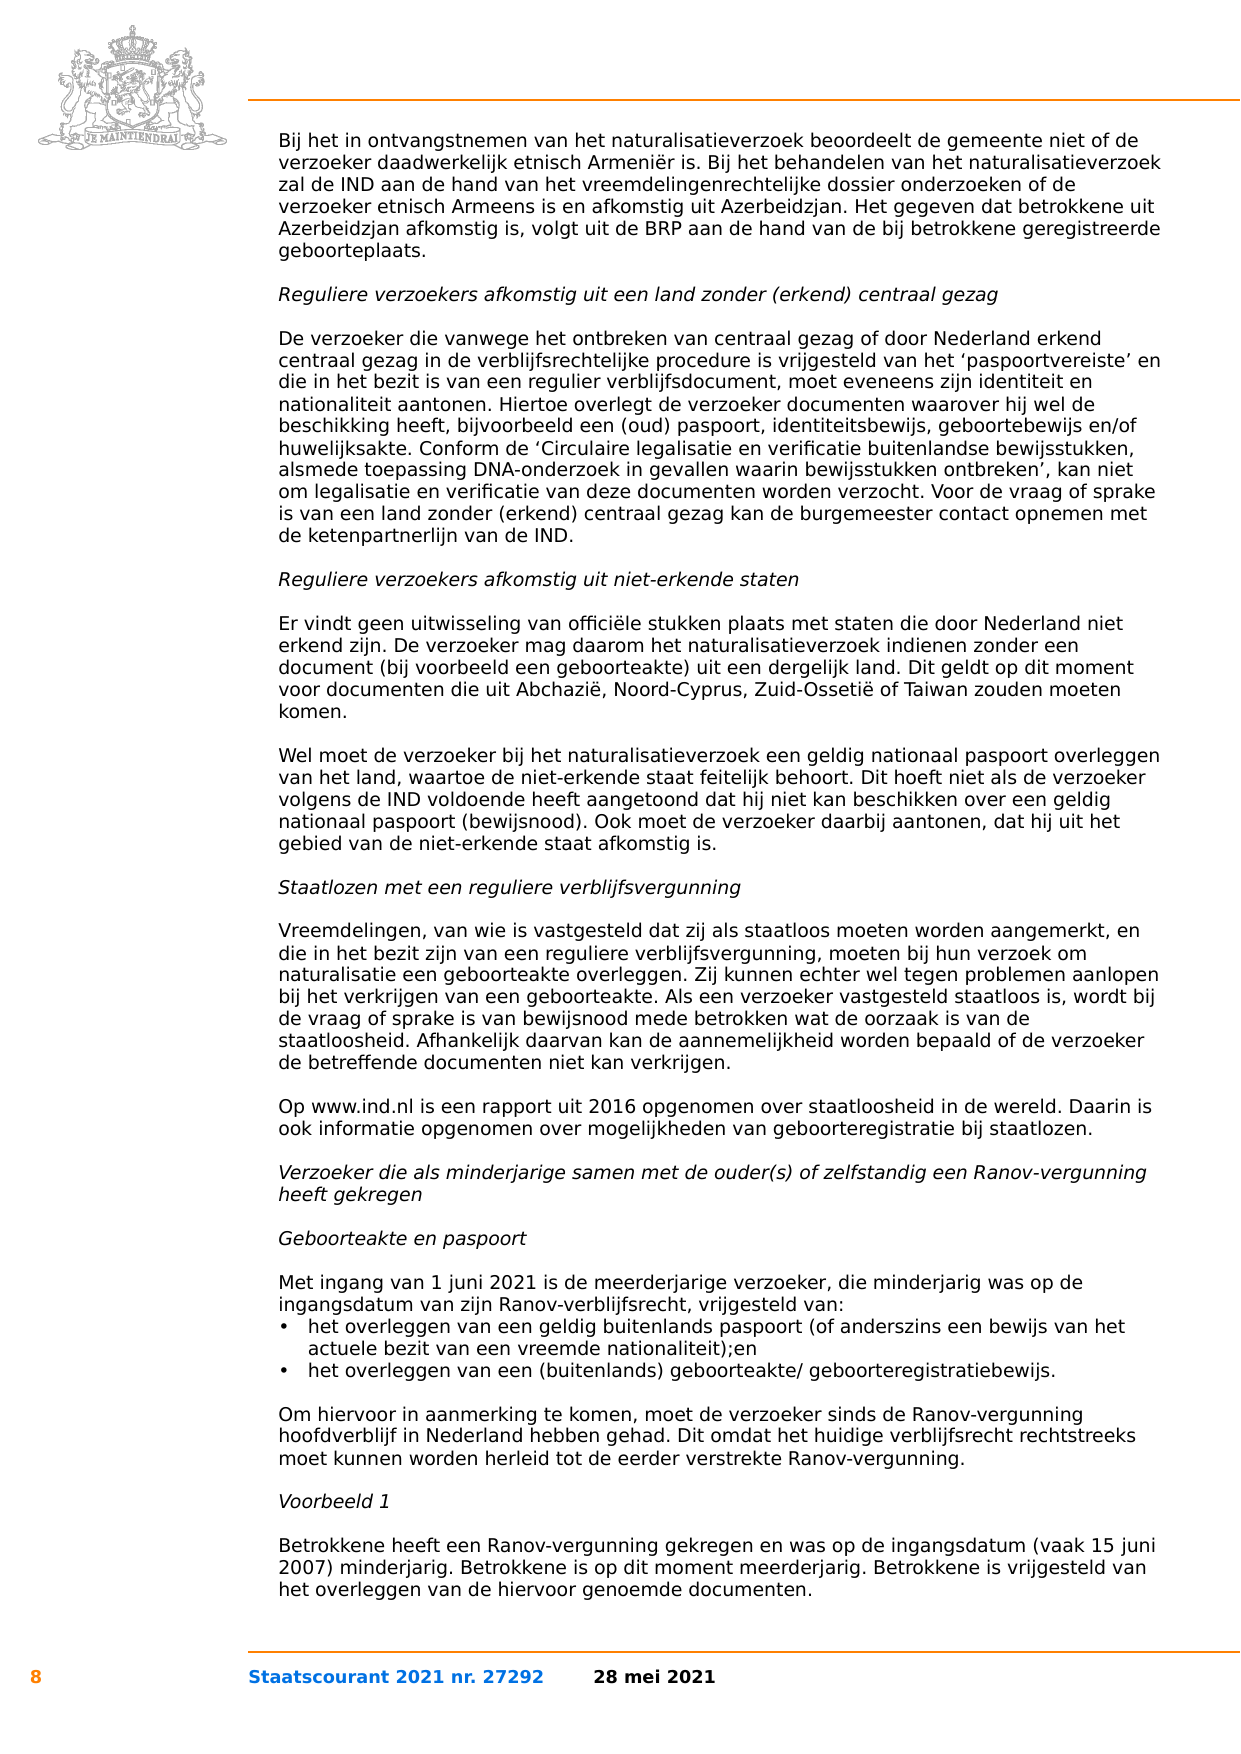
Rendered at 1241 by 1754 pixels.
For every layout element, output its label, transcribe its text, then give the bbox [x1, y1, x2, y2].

subtitle Geboorteakte en paspoort [278, 1228, 1163, 1250]
picture [38, 25, 227, 150]
text Wel moet de verzoeker bij het naturalisatieverzoek een geldig nationaal paspoort overleggen van het land, waartoe de niet-erkende staat feitelijk behoort. Dit hoeft niet als de verzoeker volgens de IND voldoende heeft aangetoond dat hij niet kan beschikken over een geldig nationaal paspoort (bewijsnood). Ook moet de verzoeker daarbij aantonen, dat hij uit het gebied van de niet-erkende staat afkomstig is. [278, 745, 1163, 855]
text Er vindt geen uitwisseling van officiële stukken plaats met staten die door Nederland niet erkend zijn. De verzoeker mag daarom het naturalisatieverzoek indienen zonder een document (bij voorbeeld een geboorteakte) uit een dergelijk land. Dit geldt op dit moment voor documenten die uit Abchazië, Noord-Cyprus, Zuid-Ossetië of Taiwan zouden moeten komen. [278, 613, 1163, 723]
subtitle Verzoeker die als minderjarige samen met de ouder(s) of zelfstandig een Ranov-vergunning heeft gekregen [278, 1162, 1163, 1206]
text Om hiervoor in aanmerking te komen, moet de verzoeker sinds de Ranov-vergunning hoofdverblijf in Nederland hebben gehad. Dit omdat het huidige verblijfsrecht rechtstreeks moet kunnen worden herleid tot de eerder verstrekte Ranov-vergunning. [278, 1403, 1163, 1469]
text • het overleggen van een geldig buitenlands paspoort (of anderszins een bewijs van het actuele bezit van een vreemde nationaliteit);en [278, 1316, 1163, 1359]
text Betrokkene heeft een Ranov-vergunning gekregen en was op de ingangsdatum (vaak 15 juni 2007) minderjarig. Betrokkene is op dit moment meerderjarig. Betrokkene is vrijgesteld van het overleggen van de hiervoor genoemde documenten. [278, 1535, 1163, 1601]
subtitle Voorbeeld 1 [278, 1491, 1163, 1513]
text Bij het in ontvangstnemen van het naturalisatieverzoek beoordeelt de gemeente niet of de verzoeker daadwerkelijk etnisch Armeniër is. Bij het behandelen van het naturalisatieverzoek zal de IND aan de hand van het vreemdelingenrechtelijke dossier onderzoeken of de verzoeker etnisch Armeens is en afkomstig uit Azerbeidzjan. Het gegeven dat betrokkene uit Azerbeidzjan afkomstig is, volgt uit de BRP aan de hand van de bij betrokkene geregistreerde geboorteplaats. [278, 130, 1163, 262]
subtitle Reguliere verzoekers afkomstig uit een land zonder (erkend) centraal gezag [278, 284, 1163, 306]
text Met ingang van 1 juni 2021 is de meerderjarige verzoeker, die minderjarig was op de ingangsdatum van zijn Ranov-verblijfsrecht, vrijgesteld van: [278, 1272, 1163, 1316]
text Op www.ind.nl is een rapport uit 2016 opgenomen over staatloosheid in de wereld. Daarin is ook informatie opgenomen over mogelijkheden van geboorteregistratie bij staatlozen. [278, 1096, 1163, 1140]
subtitle Staatlozen met een reguliere verblijfsvergunning [278, 877, 1163, 898]
subtitle Reguliere verzoekers afkomstig uit niet-erkende staten [278, 569, 1163, 591]
text Vreemdelingen, van wie is vastgesteld dat zij als staatloos moeten worden aangemerkt, en die in het bezit zijn van een reguliere verblijfsvergunning, moeten bij hun verzoek om naturalisatie een geboorteakte overleggen. Zij kunnen echter wel tegen problemen aanlopen bij het verkrijgen van een geboorteakte. Als een verzoeker vastgesteld staatloos is, wordt bij de vraag of sprake is van bewijsnood mede betrokken wat de oorzaak is van de staatloosheid. Afhankelijk daarvan kan de aannemelijkheid worden bepaald of de verzoeker de betreffende documenten niet kan verkrijgen. [278, 920, 1163, 1074]
text • het overleggen van een (buitenlands) geboorteakte/ geboorteregistratiebewijs. [278, 1359, 1163, 1382]
text De verzoeker die vanwege het ontbreken van centraal gezag of door Nederland erkend centraal gezag in de verblijfsrechtelijke procedure is vrijgesteld van het ‘paspoortvereiste’ en die in het bezit is van een regulier verblijfsdocument, moet eveneens zijn identiteit en nationaliteit aantonen. Hiertoe overlegt de verzoeker documenten waarover hij wel de beschikking heeft, bijvoorbeeld een (oud) paspoort, identiteitsbewijs, geboortebewijs en/of huwelijksakte. Conform de ‘Circulaire legalisatie en verificatie buitenlandse bewijsstukken, alsmede toepassing DNA-onderzoek in gevallen waarin bewijsstukken ontbreken’, kan niet om legalisatie en verificatie van deze documenten worden verzocht. Voor de vraag of sprake is van een land zonder (erkend) centraal gezag kan de burgemeester contact opnemen met de ketenpartnerlijn van de IND. [278, 327, 1163, 547]
